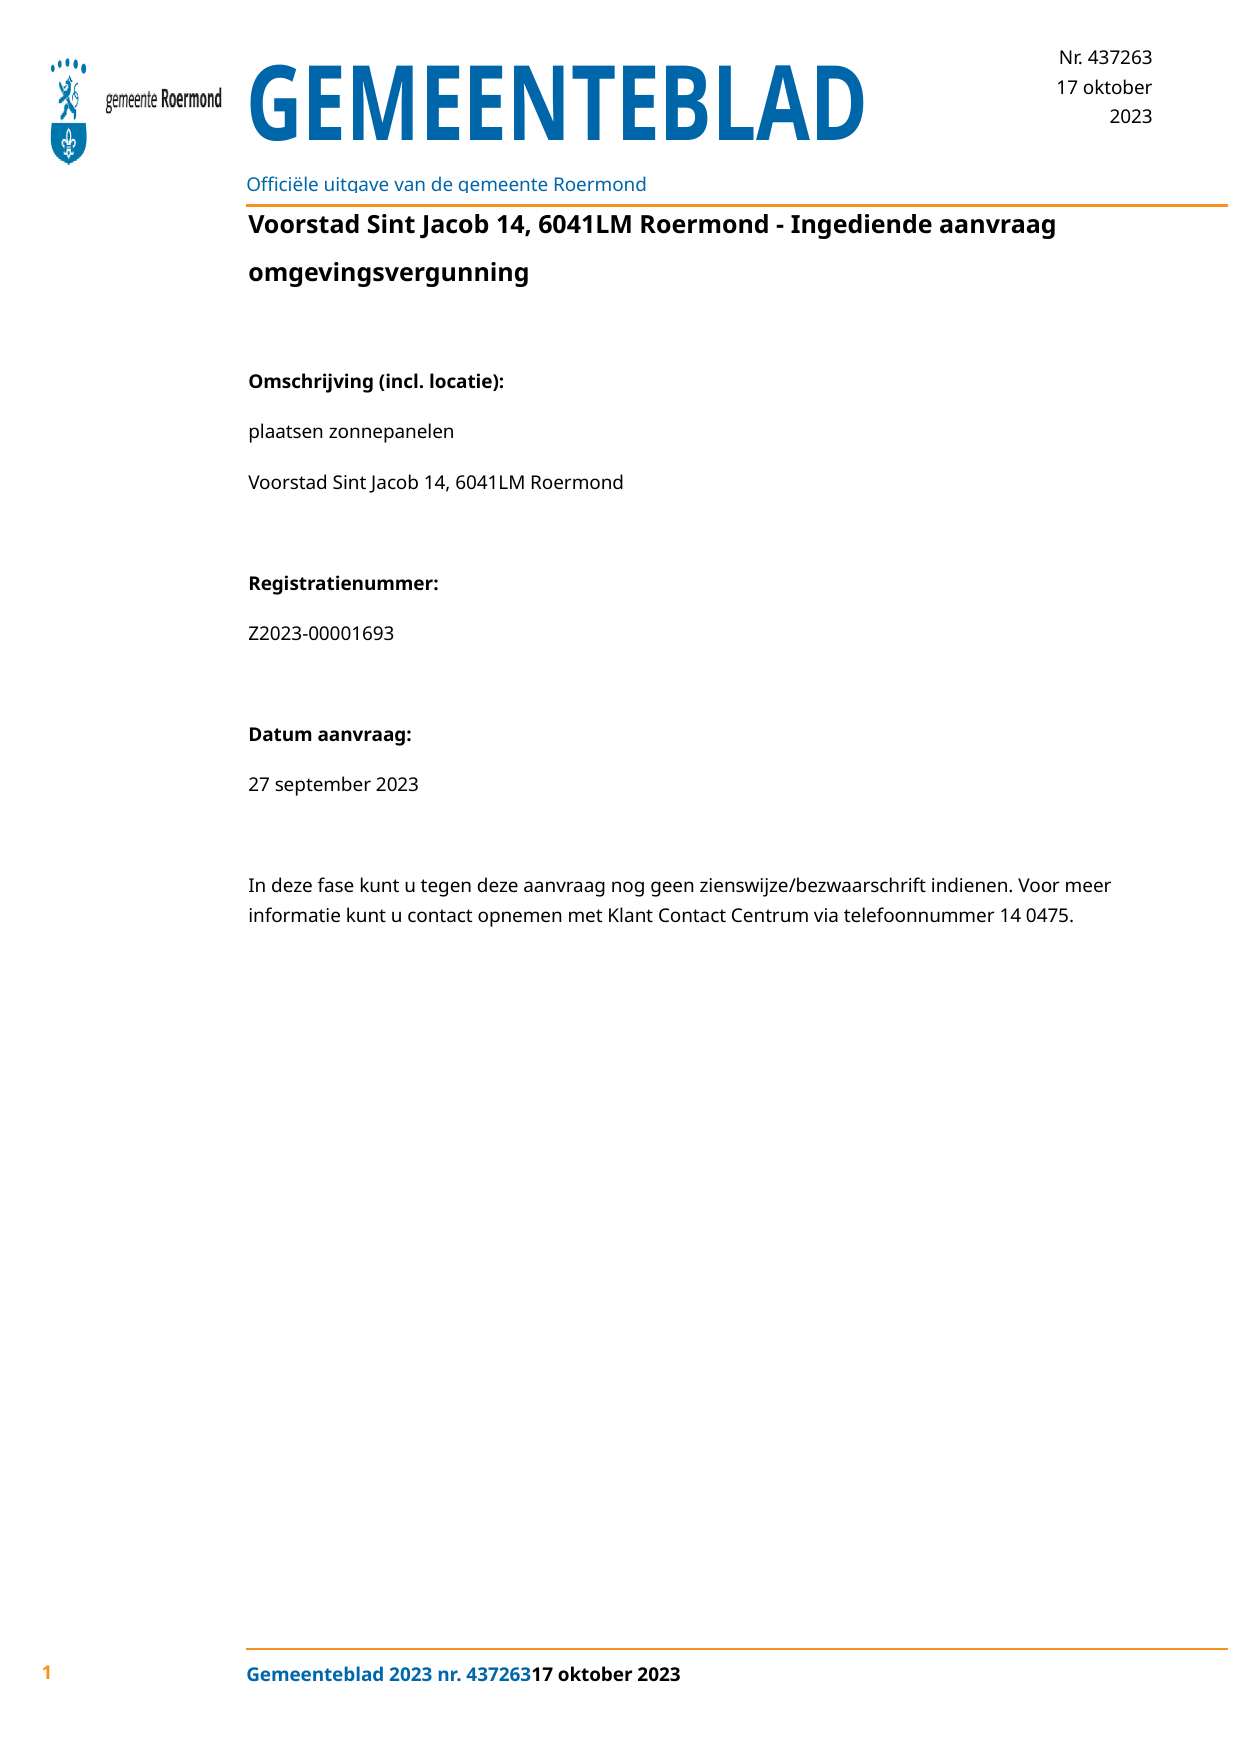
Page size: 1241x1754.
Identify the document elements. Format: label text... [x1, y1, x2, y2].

text Registratienummer: [248, 570, 1152, 596]
text In deze fase kunt u tegen deze aanvraag nog geen zienswijze/bezwaarschrift indienen. Voor meer informatie kunt u contact opnemen met Klant Contact Centrum via telefoonnummer 14 0475. [248, 872, 1152, 928]
text Z2023-00001693 [248, 620, 1152, 646]
text Omschrijving (incl. locatie): [248, 368, 1152, 394]
text Voorstad Sint Jacob 14, 6041LM Roermond - Ingediende aanvraag omgevingsvergunning [248, 207, 1152, 288]
text 27 september 2023 [248, 772, 1152, 797]
text plaatsen zonnepanelen [248, 419, 1152, 444]
picture [41, 47, 231, 172]
text Voorstad Sint Jacob 14, 6041LM Roermond [248, 469, 1152, 495]
text Datum aanvraag: [248, 721, 1152, 747]
